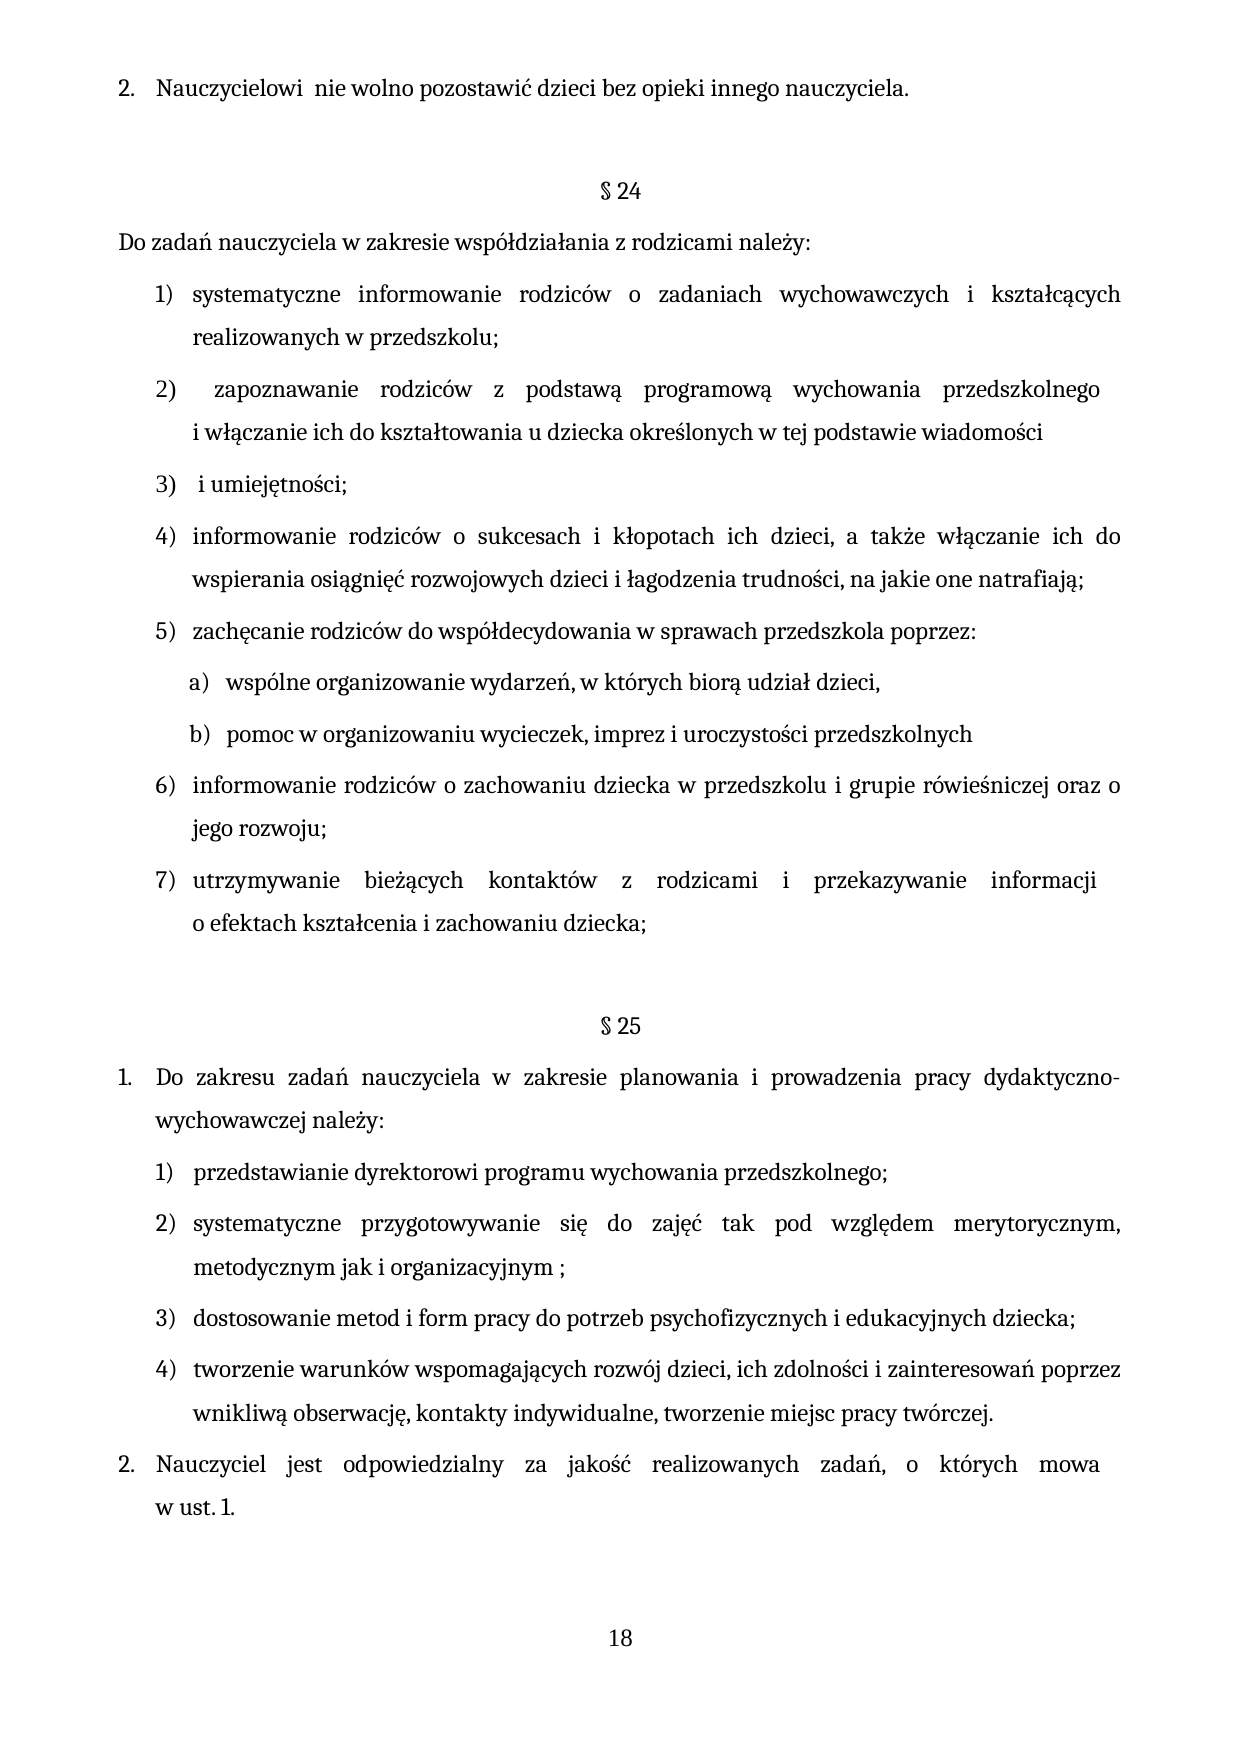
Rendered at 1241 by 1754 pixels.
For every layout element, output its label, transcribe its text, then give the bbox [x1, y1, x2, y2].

list Nauczyciel jest odpowiedzialny za jakość realizowanych zadań, o których mowa w ust. 1. [118, 1450, 1122, 1522]
text § 25 [118, 1012, 1122, 1041]
list utrzymywanie bieżących kontaktów z rodzicami i przekazywanie informacji o efektach kształcenia i zachowaniu dziecka; [155, 866, 1122, 938]
list tworzenie warunków wspomagających rozwój dzieci, ich zdolności i zainteresowań poprzez wnikliwą obserwację, kontakty indywidualne, tworzenie miejsc pracy twórczej. [156, 1355, 1122, 1427]
list pomoc w organizowaniu wycieczek, imprez i uroczystości przedszkolnych [189, 720, 1122, 748]
list i umiejętności; [155, 469, 1122, 499]
text § 24 [118, 177, 1122, 205]
text Do zadań nauczyciela w zakresie współdziałania z rodzicami należy: [118, 228, 1122, 257]
list zapoznawanie rodziców z podstawą programową wychowania przedszkolnego i włączanie ich do kształtowania u dziecka określonych w tej podstawie wiadomości [155, 374, 1122, 447]
list zachęcanie rodziców do współdecydowania w sprawach przedszkola poprzez: [155, 617, 1122, 646]
list wspólne organizowanie wydarzeń, w których biorą udział dzieci, [189, 668, 1122, 697]
list informowanie rodziców o sukcesach i kłopotach ich dzieci, a także włączanie ich do wspierania osiągnięć rozwojowych dzieci i łagodzenia trudności, na jakie one natrafiają; [155, 522, 1122, 594]
list Nauczycielowi nie wolno pozostawić dzieci bez opieki innego nauczyciela. [118, 74, 1122, 102]
list systematyczne przygotowywanie się do zajęć tak pod względem merytorycznym, metodycznym jak i organizacyjnym ; [156, 1209, 1122, 1281]
list systematyczne informowanie rodziców o zadaniach wychowawczych i kształcących realizowanych w przedszkolu; [155, 279, 1122, 351]
list Do zakresu zadań nauczyciela w zakresie planowania i prowadzenia pracy dydaktyczno-wychowawczej należy: [118, 1063, 1122, 1135]
list dostosowanie metod i form pracy do potrzeb psychofizycznych i edukacyjnych dziecka; [156, 1304, 1122, 1333]
list przedstawianie dyrektorowi programu wychowania przedszkolnego; [156, 1158, 1122, 1187]
list informowanie rodziców o zachowaniu dziecka w przedszkolu i grupie rówieśniczej oraz o jego rozwoju; [155, 771, 1122, 843]
